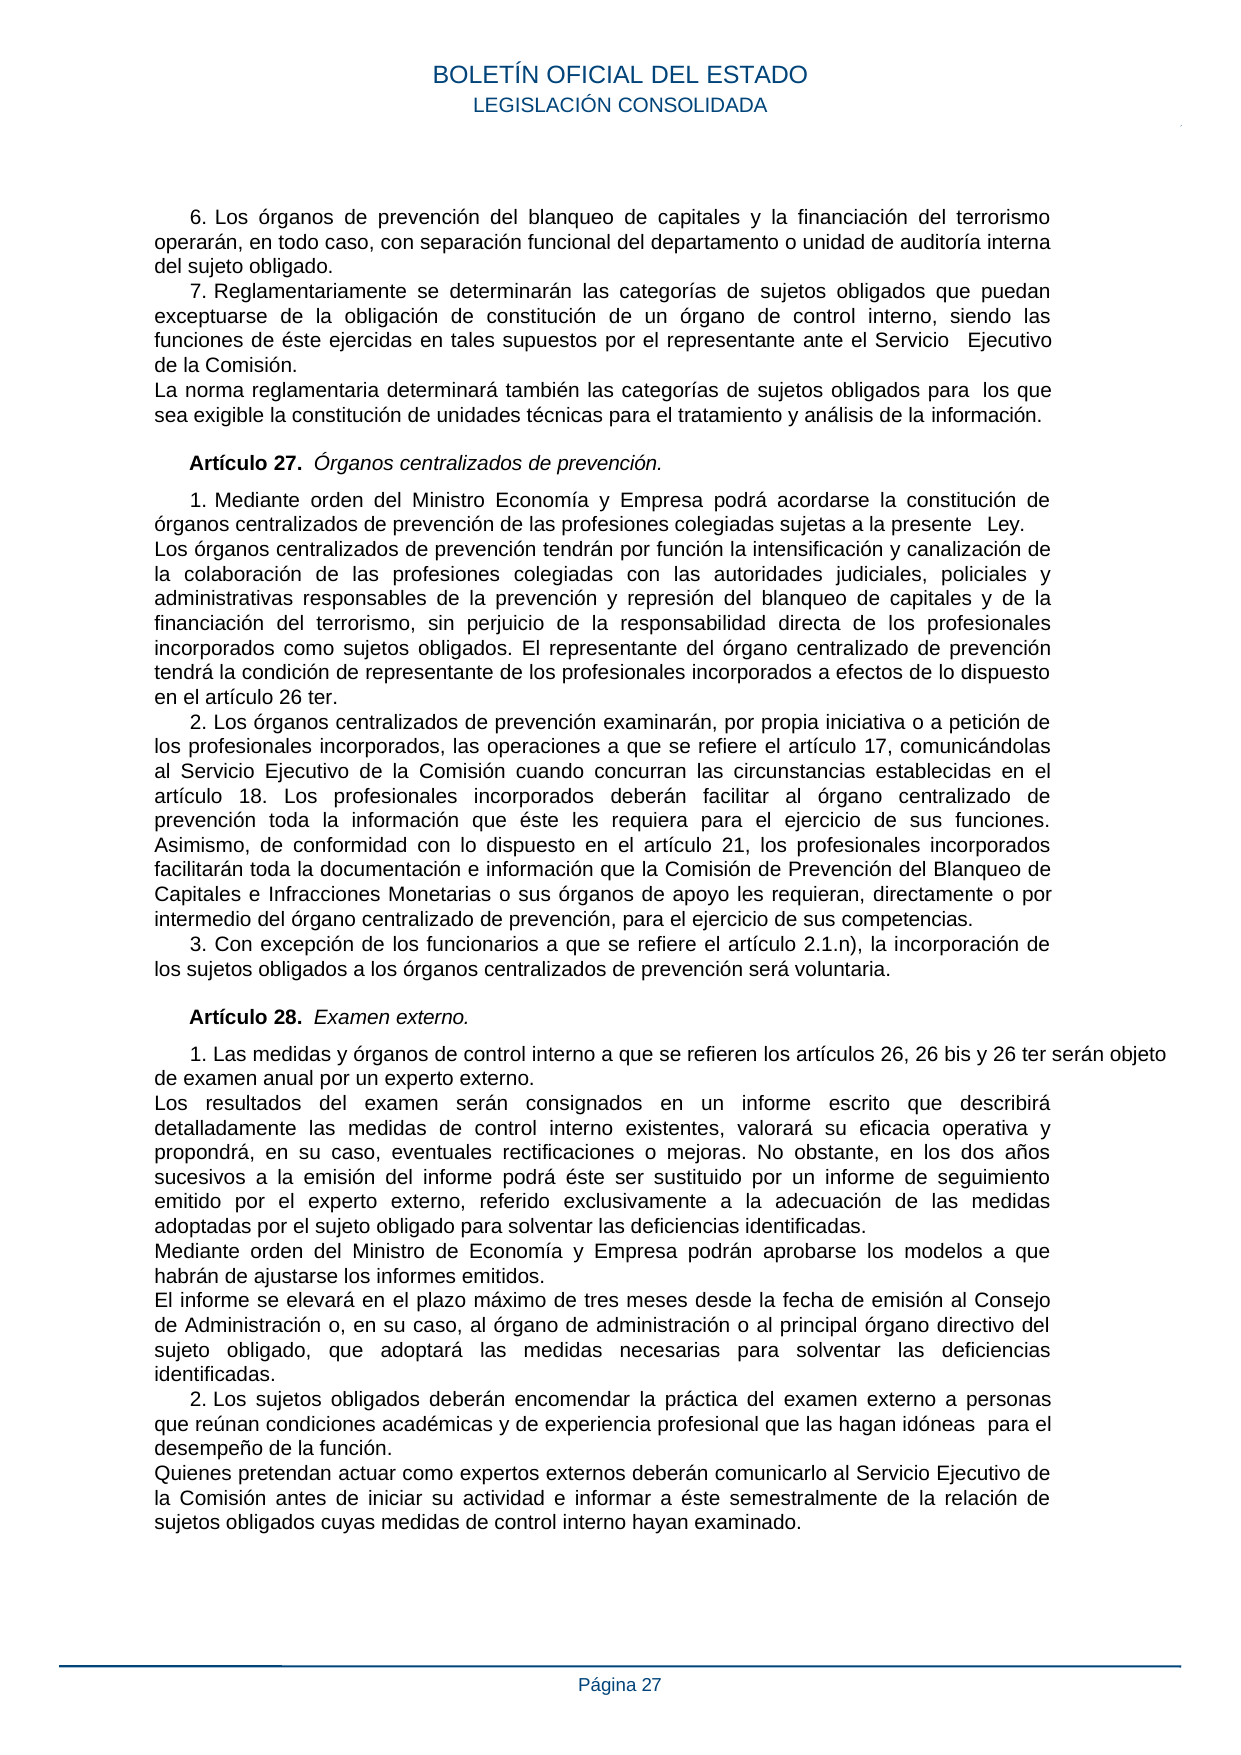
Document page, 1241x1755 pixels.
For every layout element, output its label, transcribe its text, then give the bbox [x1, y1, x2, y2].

list Con excepción de los funcionarios a que se refiere el artículo 2.1.n), la incorporación de los sujetos obligados a los órganos centralizados de prevención será voluntaria. [154, 932, 1052, 980]
text Quienes pretendan actuar como expertos externos deberán comunicarlo al Servicio Ejecutivo de la Comisión antes de iniciar su actividad e informar a éste semestralmente de la relación de sujetos obligados cuyas medidas de control interno hayan examinado. [154, 1461, 1052, 1534]
text Artículo 27. Órganos centralizados de prevención. [189, 451, 1168, 475]
list Los órganos centralizados de prevención examinarán, por propia iniciativa o a petición de los profesionales incorporados, las operaciones a que se refiere el artículo 17, comunicándolas al Servicio Ejecutivo de la Comisión cuando concurran las circunstancias establecidas en el artículo 18. Los profesionales incorporados deberán facilitar al órgano centralizado de prevención toda la información que éste les requiera para el ejercicio de sus funciones. Asimismo, de conformidad con lo dispuesto en el artículo 21, los profesionales incorporados facilitarán toda la documentación e información que la Comisión de Prevención del Blanqueo de Capitales e Infracciones Monetarias o sus órganos de apoyo les requieran, directamente o por intermedio del órgano centralizado de prevención, para el ejercicio de sus competencias. [154, 710, 1052, 930]
list Los sujetos obligados deberán encomendar la práctica del examen externo a personas que reúnan condiciones académicas y de experiencia profesional que las hagan idóneas para el desempeño de la función. [154, 1387, 1052, 1460]
text Artículo 28. Examen externo. [189, 1005, 1168, 1029]
list Las medidas y órganos de control interno a que se refieren los artículos 26, 26 bis y 26 ter serán objeto de examen anual por un experto externo. [154, 1042, 1168, 1090]
list Mediante orden del Ministro Economía y Empresa podrá acordarse la constitución de órganos centralizados de prevención de las profesiones colegiadas sujetas a la presente Ley. [154, 488, 1052, 536]
text Los órganos centralizados de prevención tendrán por función la intensificación y canalización de la colaboración de las profesiones colegiadas con las autoridades judiciales, policiales y administrativas responsables de la prevención y represión del blanqueo de capitales y de la financiación del terrorismo, sin perjuicio de la responsabilidad directa de los profesionales incorporados como sujetos obligados. El representante del órgano centralizado de prevención tendrá la condición de representante de los profesionales incorporados a efectos de lo dispuesto en el artículo 26 ter. [154, 537, 1052, 708]
list Los órganos de prevención del blanqueo de capitales y la financiación del terrorismo operarán, en todo caso, con separación funcional del departamento o unidad de auditoría interna del sujeto obligado. [154, 205, 1052, 278]
text El informe se elevará en el plazo máximo de tres meses desde la fecha de emisión al Consejo de Administración o, en su caso, al órgano de administración o al principal órgano directivo del sujeto obligado, que adoptará las medidas necesarias para solventar las deficiencias identificadas. [154, 1288, 1052, 1386]
list Reglamentariamente se determinarán las categorías de sujetos obligados que puedan exceptuarse de la obligación de constitución de un órgano de control interno, siendo las funciones de éste ejercidas en tales supuestos por el representante ante el Servicio Ejecutivo de la Comisión. [154, 279, 1052, 377]
text La norma reglamentaria determinará también las categorías de sujetos obligados para los que sea exigible la constitución de unidades técnicas para el tratamiento y análisis de la información. [154, 378, 1052, 426]
text Los resultados del examen serán consignados en un informe escrito que describirá detalladamente las medidas de control interno existentes, valorará su eficacia operativa y propondrá, en su caso, eventuales rectificaciones o mejoras. No obstante, en los dos años sucesivos a la emisión del informe podrá éste ser sustituido por un informe de seguimiento emitido por el experto externo, referido exclusivamente a la adecuación de las medidas adoptadas por el sujeto obligado para solventar las deficiencias identificadas. [154, 1091, 1052, 1238]
text Mediante orden del Ministro de Economía y Empresa podrán aprobarse los modelos a que habrán de ajustarse los informes emitidos. [154, 1239, 1052, 1287]
